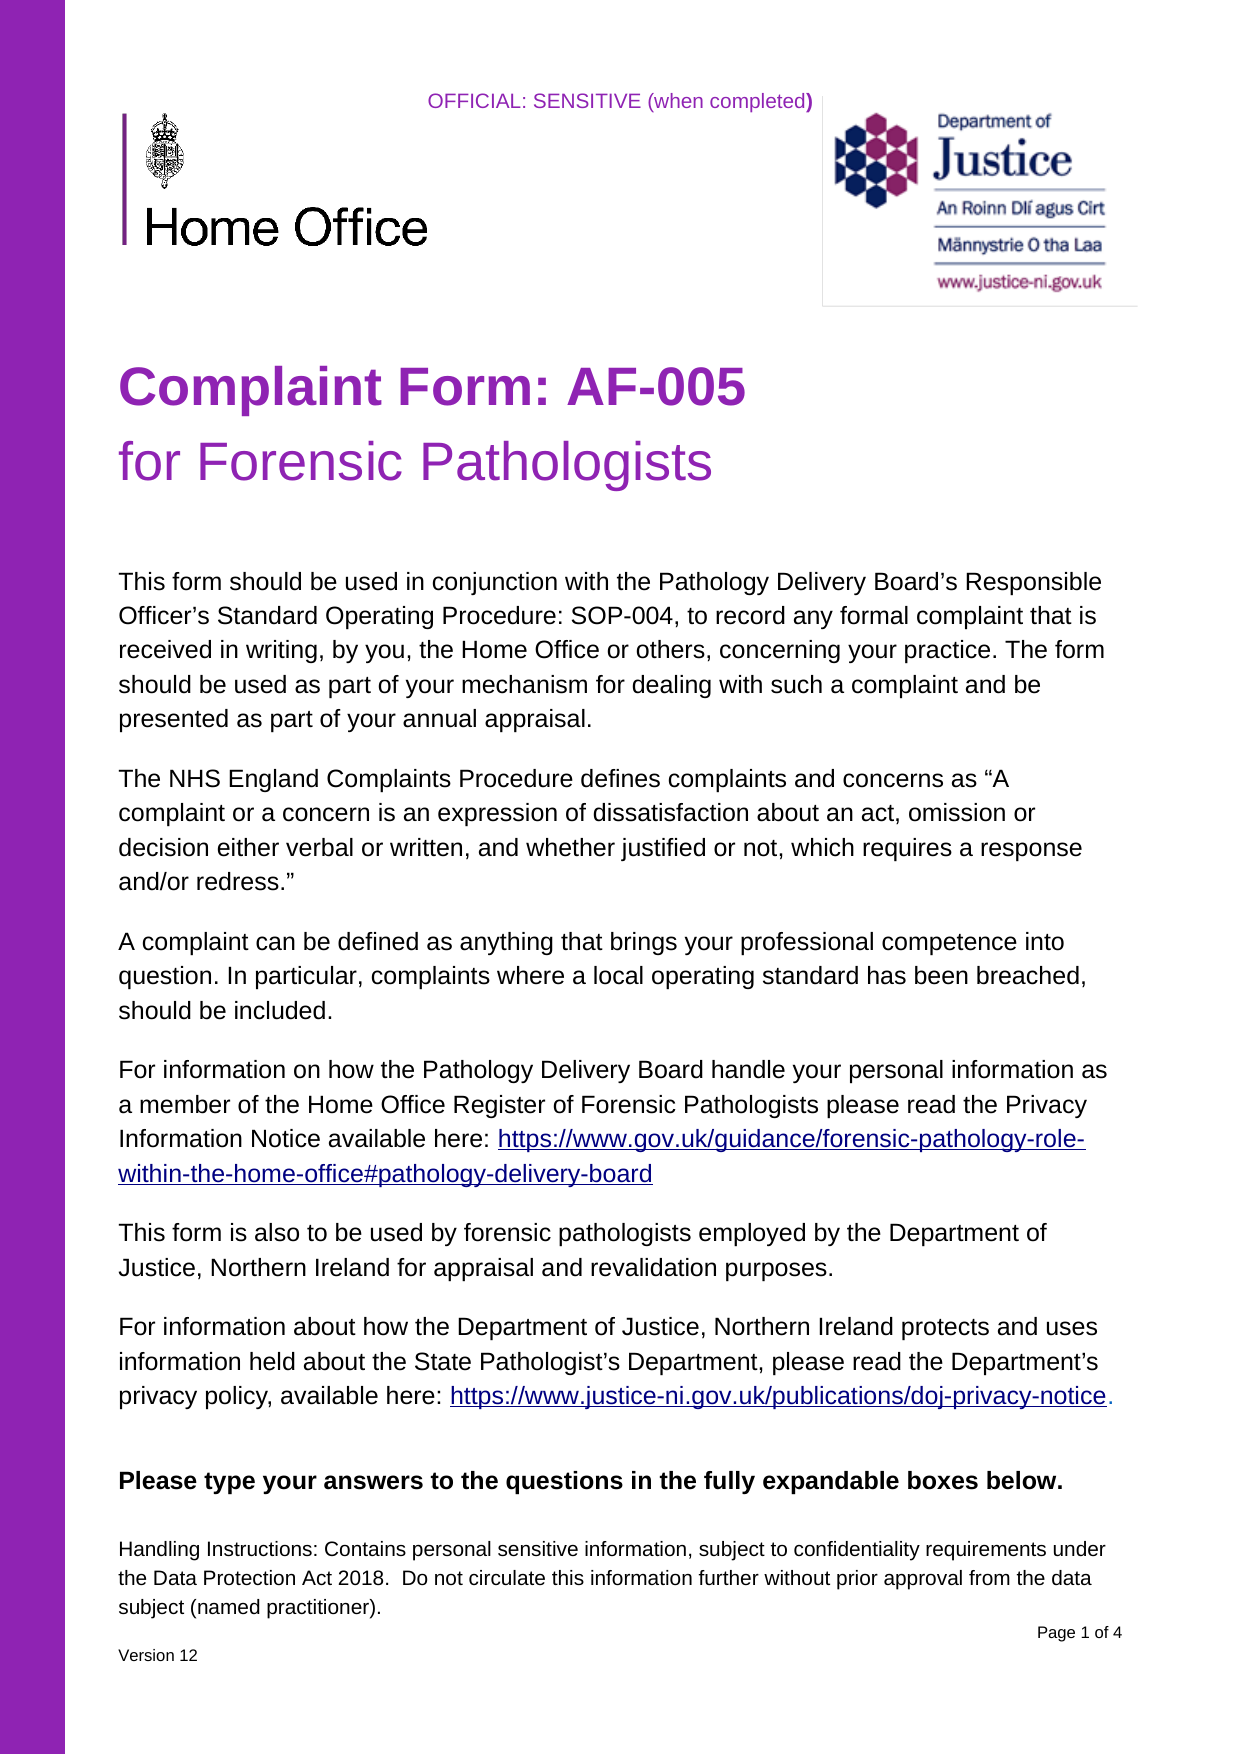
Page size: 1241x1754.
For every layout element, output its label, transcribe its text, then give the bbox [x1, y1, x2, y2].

text The NHS England Complaints Procedure defines complaints and concerns as “A complaint or a concern is an expression of dissatisfaction about an act, omission or decision either verbal or written, and whether justified or not, which requires a response and/or redress.” [118, 764, 1122, 896]
subtitle Please type your answers to the questions in the fully expandable boxes below. [118, 1466, 1122, 1494]
text For information about how the Department of Justice, Northern Ireland protects and uses information held about the State Pathologist’s Department, please read the Department’s privacy policy, available here: https://www.justice-ni.gov.uk/publications/doj-privacy-notice. [118, 1312, 1122, 1410]
text This form should be used in conjunction with the Pathology Delivery Board’s Responsible Officer’s Standard Operating Procedure: SOP-004, to record any formal complaint that is received in writing, by you, the Home Office or others, concerning your practice. The form should be used as part of your mechanism for dealing with such a complaint and be presented as part of your annual appraisal. [118, 567, 1122, 733]
title Complaint Form: AF-005 [118, 354, 1122, 417]
text For information on how the Pathology Delivery Board handle your personal information as a member of the Home Office Register of Forensic Pathologists please read the Privacy Information Notice available here: https://www.gov.uk/guidance/forensic-pathology-role-within-the-home-office#pathology-delivery-board [118, 1055, 1122, 1187]
subtitle for Forensic Pathologists [118, 429, 1122, 492]
text A complaint can be defined as anything that brings your professional competence into question. In particular, complaints where a local operating standard has been breached, should be included. [118, 927, 1122, 1024]
text This form is also to be used by forensic pathologists employed by the Department of Justice, Northern Ireland for appraisal and revalidation purposes. [118, 1218, 1122, 1281]
